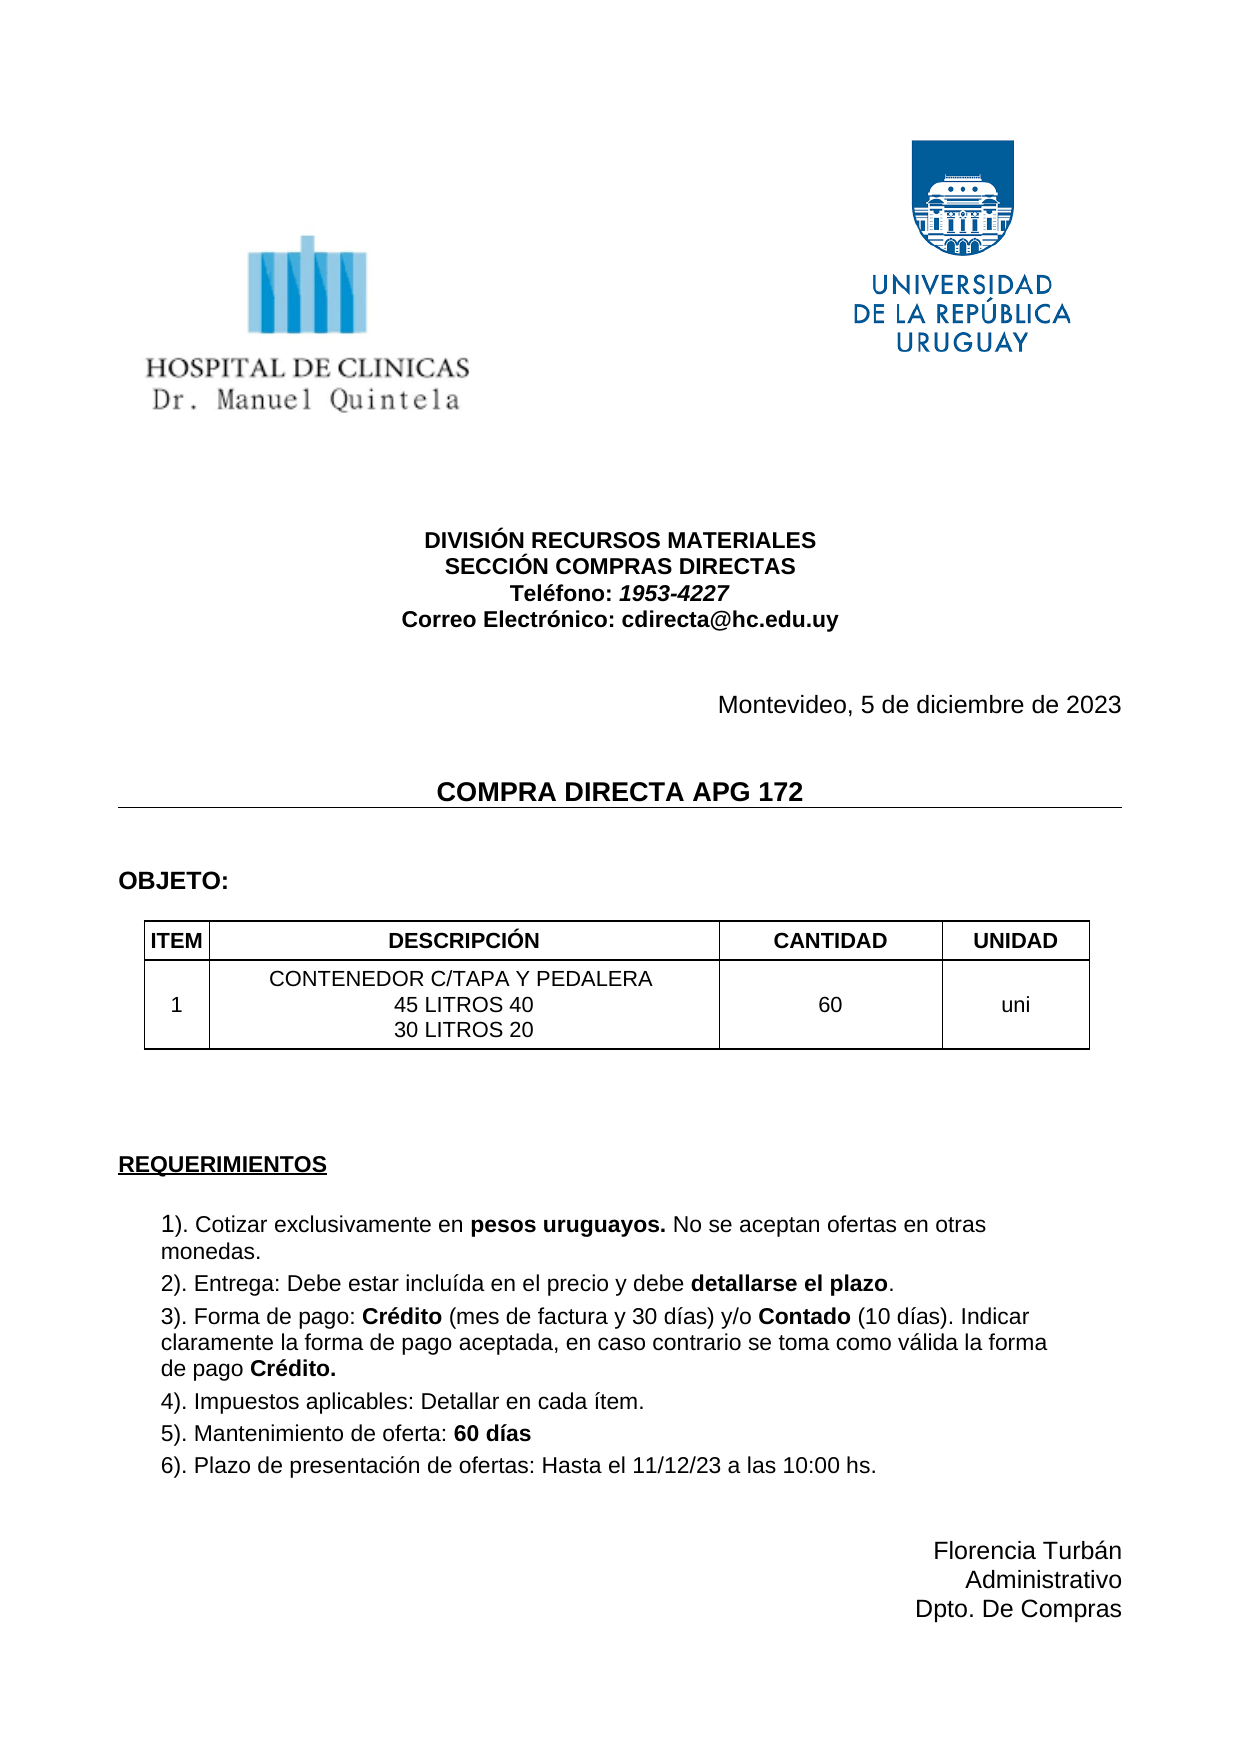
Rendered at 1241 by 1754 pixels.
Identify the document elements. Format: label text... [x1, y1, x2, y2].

text COMPRA DIRECTA APG 172 [118, 776, 1122, 807]
text Administrativo [118, 1565, 1122, 1593]
text Florencia Turbán [118, 1536, 1122, 1565]
text Montevideo, 5 de diciembre de 2023 [118, 690, 1122, 718]
text SECCIÓN COMPRAS DIRECTAS [118, 553, 1122, 579]
text OBJETO: [118, 866, 1122, 894]
table_header CANTIDAD [720, 922, 942, 958]
table_header DESCRIPCIÓN [210, 922, 719, 958]
text Dpto. De Compras [118, 1593, 1122, 1622]
text 4). Impuestos aplicables: Detallar en cada ítem. [118, 1388, 1122, 1414]
table_cell 60 [720, 961, 942, 1048]
text Correo Electrónico: cdirecta@hc.edu.uy [118, 606, 1122, 632]
text REQUERIMIENTOS [118, 1151, 1122, 1177]
text 6). Plazo de presentación de ofertas: Hasta el 11/12/23 a las 10:00 hs. [118, 1452, 1122, 1478]
table_header UNIDAD [943, 922, 1089, 958]
text 2). Entrega: Debe estar incluída en el precio y debe detallarse el plazo. [118, 1270, 1122, 1297]
table_cell CONTENEDOR C/TAPA Y PEDALERA 45 LITROS 40 30 LITROS 20 [210, 961, 719, 1048]
text Teléfono: 1953-4227 [118, 579, 1122, 606]
table_header ITEM [145, 922, 209, 958]
table_cell uni [943, 961, 1089, 1048]
text 3). Forma de pago: Crédito (mes de factura y 30 días) y/o Contado (10 días). Indicar claramente la forma de pago aceptada, en caso contrario se toma como válida la forma de pago Crédito. [118, 1303, 1122, 1382]
picture [124, 155, 485, 527]
picture [854, 140, 1071, 352]
text DIVISIÓN RECURSOS MATERIALES [118, 118, 1122, 553]
table_cell 1 [145, 961, 209, 1048]
text 5). Mantenimiento de oferta: 60 días [118, 1420, 1122, 1446]
text 1). Cotizar exclusivamente en pesos uruguayos. No se aceptan ofertas en otras monedas. [118, 1209, 1122, 1264]
